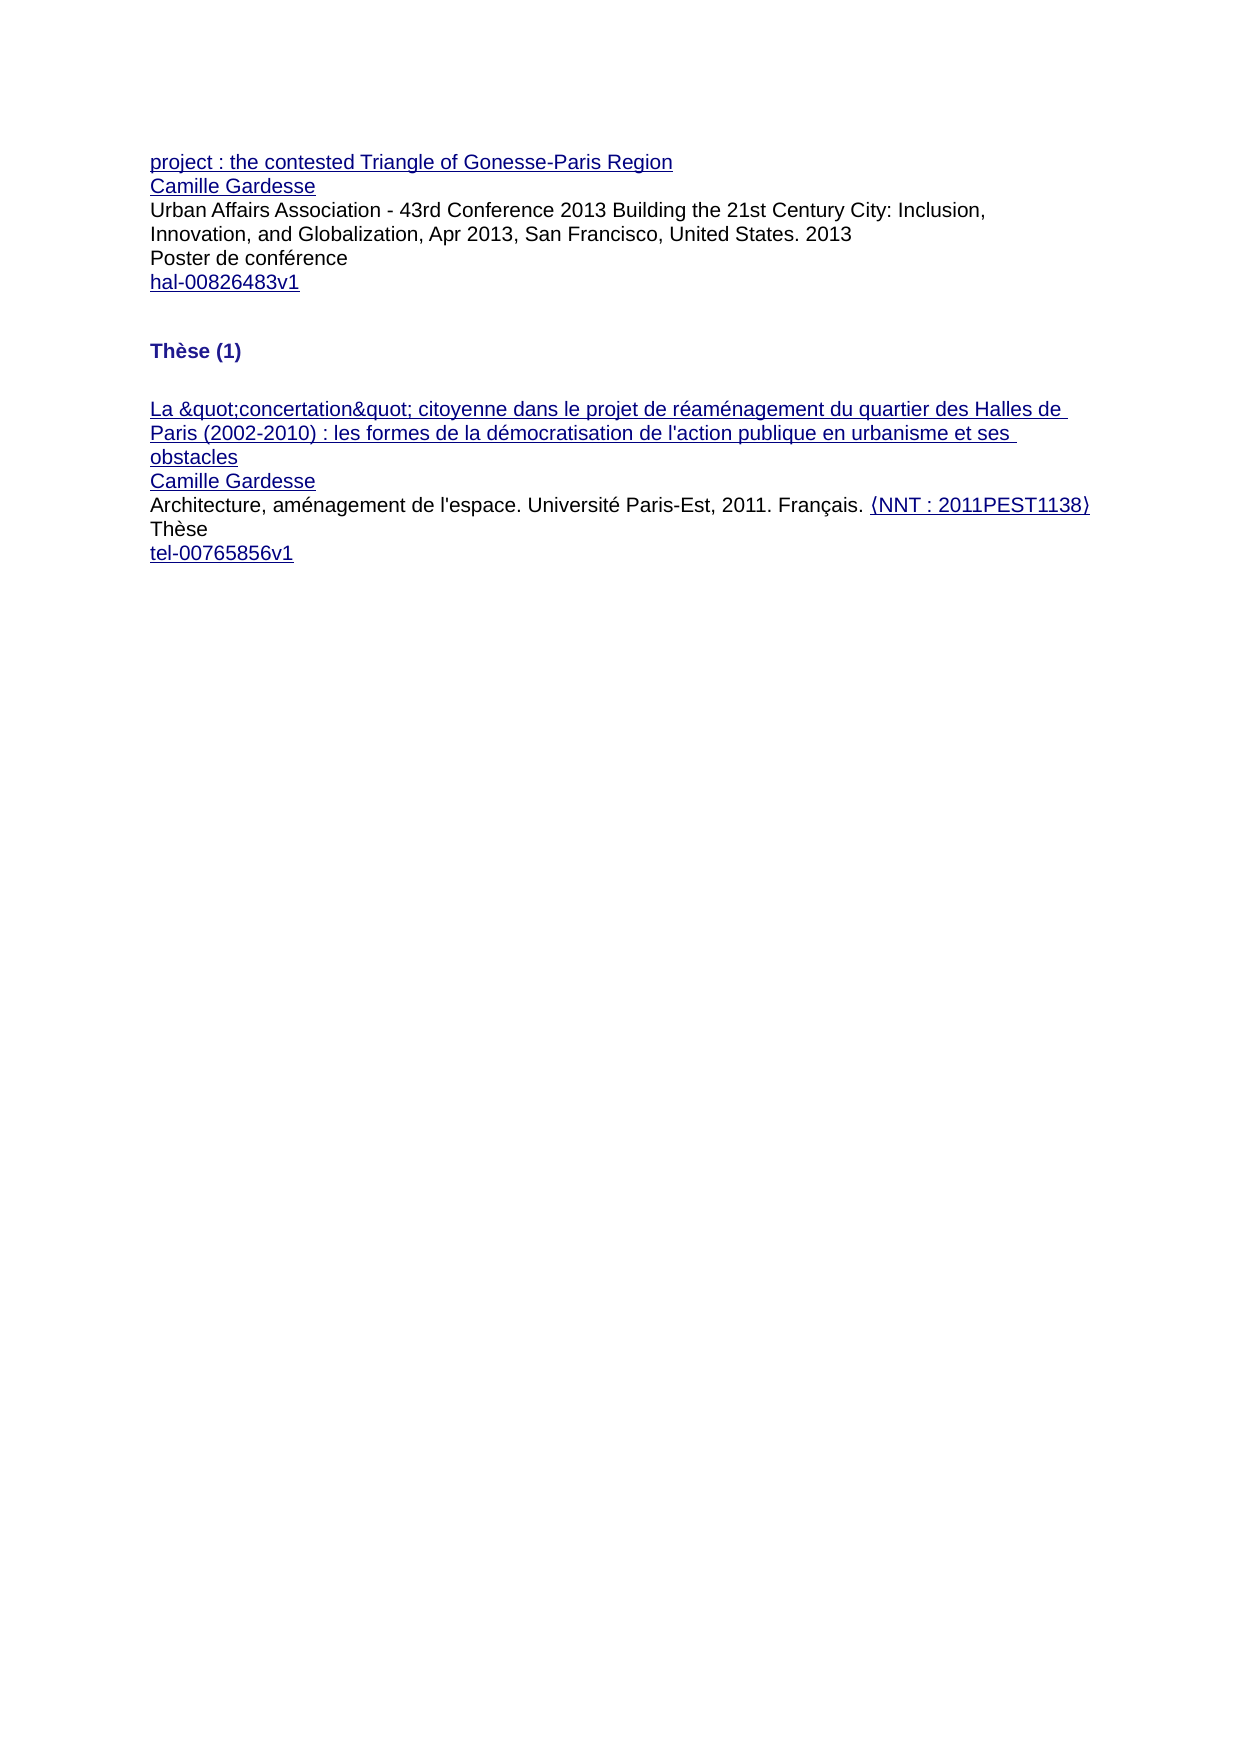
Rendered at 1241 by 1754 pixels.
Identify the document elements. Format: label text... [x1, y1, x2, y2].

subtitle Thèse (1) [150, 338, 1090, 362]
table_header Governance and negotiations between public actors, investors and civil society in a development project : the contested Triangle of Gonesse-Paris Region Camille Gardesse Urban Affairs Association - 43rd Conference 2013 Building the 21st Century City: Inclusion, Innovation, and Globalization, Apr 2013, San Francisco, United States. 2013 Poster de conférence hal-00826483v1 [150, 150, 1090, 294]
table_header La &quot;concertation&quot; citoyenne dans le projet de réaménagement du quartier des Halles de Paris (2002-2010) : les formes de la démocratisation de l'action publique en urbanisme et ses obstacles Camille Gardesse Architecture, aménagement de l'espace. Université Paris-Est, 2011. Français. ⟨NNT : 2011PEST1138⟩ Thèse tel-00765856v1 [150, 397, 1090, 564]
